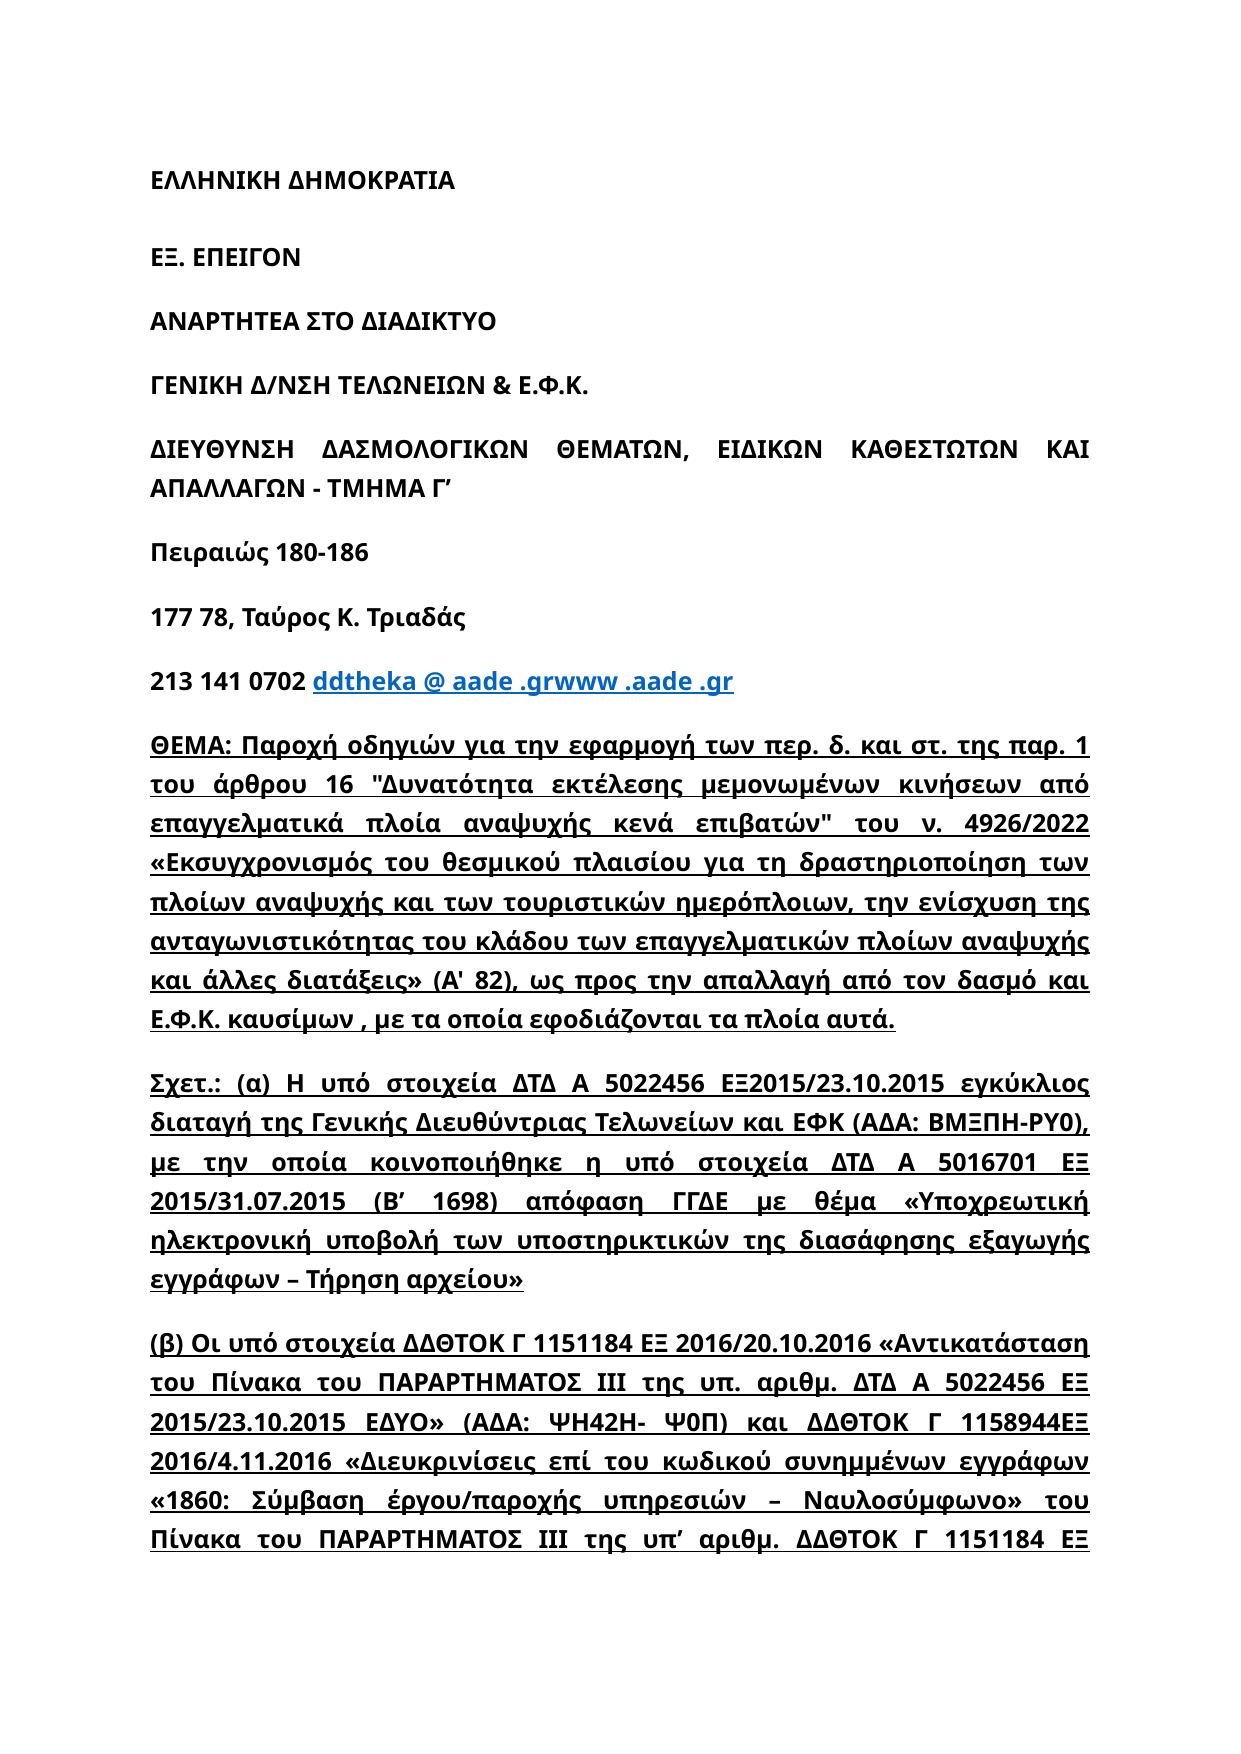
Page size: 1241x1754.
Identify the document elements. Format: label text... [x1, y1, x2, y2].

text πλοίων αναψυχής και των τουριστικών ημερόπλοιων, την ενίσχυση της [150, 876, 1090, 913]
text «1860: Σύμβαση έργου/παροχής υπηρεσιών – Ναυλοσύμφωνο» του [150, 1474, 1090, 1511]
title ΕΛΛΗΝΙΚΗ ΔΗΜΟΚΡΑΤΙΑ [150, 162, 1090, 197]
text ΓΕΝΙΚΗ Δ/ΝΣΗ ΤΕΛΩΝΕΙΩΝ & Ε.Φ.Κ. [150, 367, 1090, 402]
text ηλεκτρονική υποβολή των υποστηρικτικών της διασάφησης εξαγωγής [150, 1214, 1090, 1251]
text με την οποία κοινοποιήθηκε η υπό στοιχεία ΔΤΔ Α 5016701 ΕΞ [150, 1136, 1090, 1173]
text του Πίνακα του ΠΑΡΑΡΤΗΜΑΤΟΣ ΙΙΙ της υπ. αριθμ. ΔΤΔ Α 5022456 ΕΞ [150, 1357, 1090, 1394]
text 2016/4.11.2016 «Διευκρινίσεις επί του κωδικού συνημμένων εγγράφων [150, 1435, 1090, 1472]
text 177 78, Ταύρος Κ. Τριαδάς [150, 599, 1090, 633]
text 2015/31.07.2015 (Β’ 1698) απόφαση ΓΓΔΕ με θέμα «Υποχρεωτική [150, 1175, 1090, 1212]
text ΑΝΑΡΤΗΤΕΑ ΣΤΟ ΔΙΑΔΙΚΤΥΟ [150, 303, 1090, 337]
text ΘΕΜΑ: Παροχή οδηγιών για την εφαρμογή των περ. δ. και στ. της παρ. 1 [150, 727, 1090, 756]
text του άρθρου 16 "Δυνατότητα εκτέλεσης μεμονωμένων κινήσεων από [150, 758, 1090, 796]
text ΕΞ. ΕΠΕΙΓΟΝ [150, 239, 1090, 273]
text ανταγωνιστικότητας του κλάδου των επαγγελματικών πλοίων αναψυχής [150, 915, 1090, 952]
text 2015/23.10.2015 ΕΔΥΟ» (ΑΔΑ: ΨΗ42Η- Ψ0Π) και ΔΔΘΤΟΚ Γ 1158944ΕΞ [150, 1396, 1090, 1433]
text επαγγελματικά πλοία αναψυχής κενά επιβατών" του ν. 4926/2022 [150, 797, 1090, 835]
text (β) Οι υπό στοιχεία ΔΔΘΤΟΚ Γ 1151184 ΕΞ 2016/20.10.2016 «Αντικατάσταση [150, 1326, 1090, 1355]
text Ε.Φ.Κ. καυσίμων , με τα οποία εφοδιάζονται τα πλοία αυτά. [150, 993, 1090, 1036]
text Πειραιώς 180-186 [150, 535, 1090, 569]
text Σχετ.: (α) Η υπό στοιχεία ΔΤΔ Α 5022456 ΕΞ2015/23.10.2015 εγκύκλιος [150, 1066, 1090, 1095]
text Πίνακα του ΠΑΡΑΡΤΗΜΑΤΟΣ ΙΙΙ της υπ’ αριθμ. ΔΔΘΤΟΚ Γ 1151184 ΕΞ [150, 1513, 1090, 1551]
text διαταγή της Γενικής Διευθύντριας Τελωνείων και ΕΦΚ (ΑΔΑ: ΒΜΞΠΗ-ΡΥ0), [150, 1097, 1090, 1134]
text «Εκσυγχρονισμός του θεσμικού πλαισίου για τη δραστηριοποίηση των [150, 837, 1090, 874]
text 213 141 0702 ddtheka @ aade .grwww .aade .gr [150, 663, 1090, 697]
text εγγράφων – Τήρηση αρχείου» [150, 1253, 1090, 1296]
text και άλλες διατάξεις» (Α' 82), ως προς την απαλλαγή από τον δασμό και [150, 954, 1090, 991]
text ΔΙΕΥΘΥΝΣΗ ΔΑΣΜΟΛΟΓΙΚΩΝ ΘΕΜΑΤΩΝ, ΕΙΔΙΚΩΝ ΚΑΘΕΣΤΩΤΩΝ ΚΑΙ ΑΠΑΛΛΑΓΩΝ - ΤΜΗΜΑ Γ’ [150, 432, 1090, 505]
